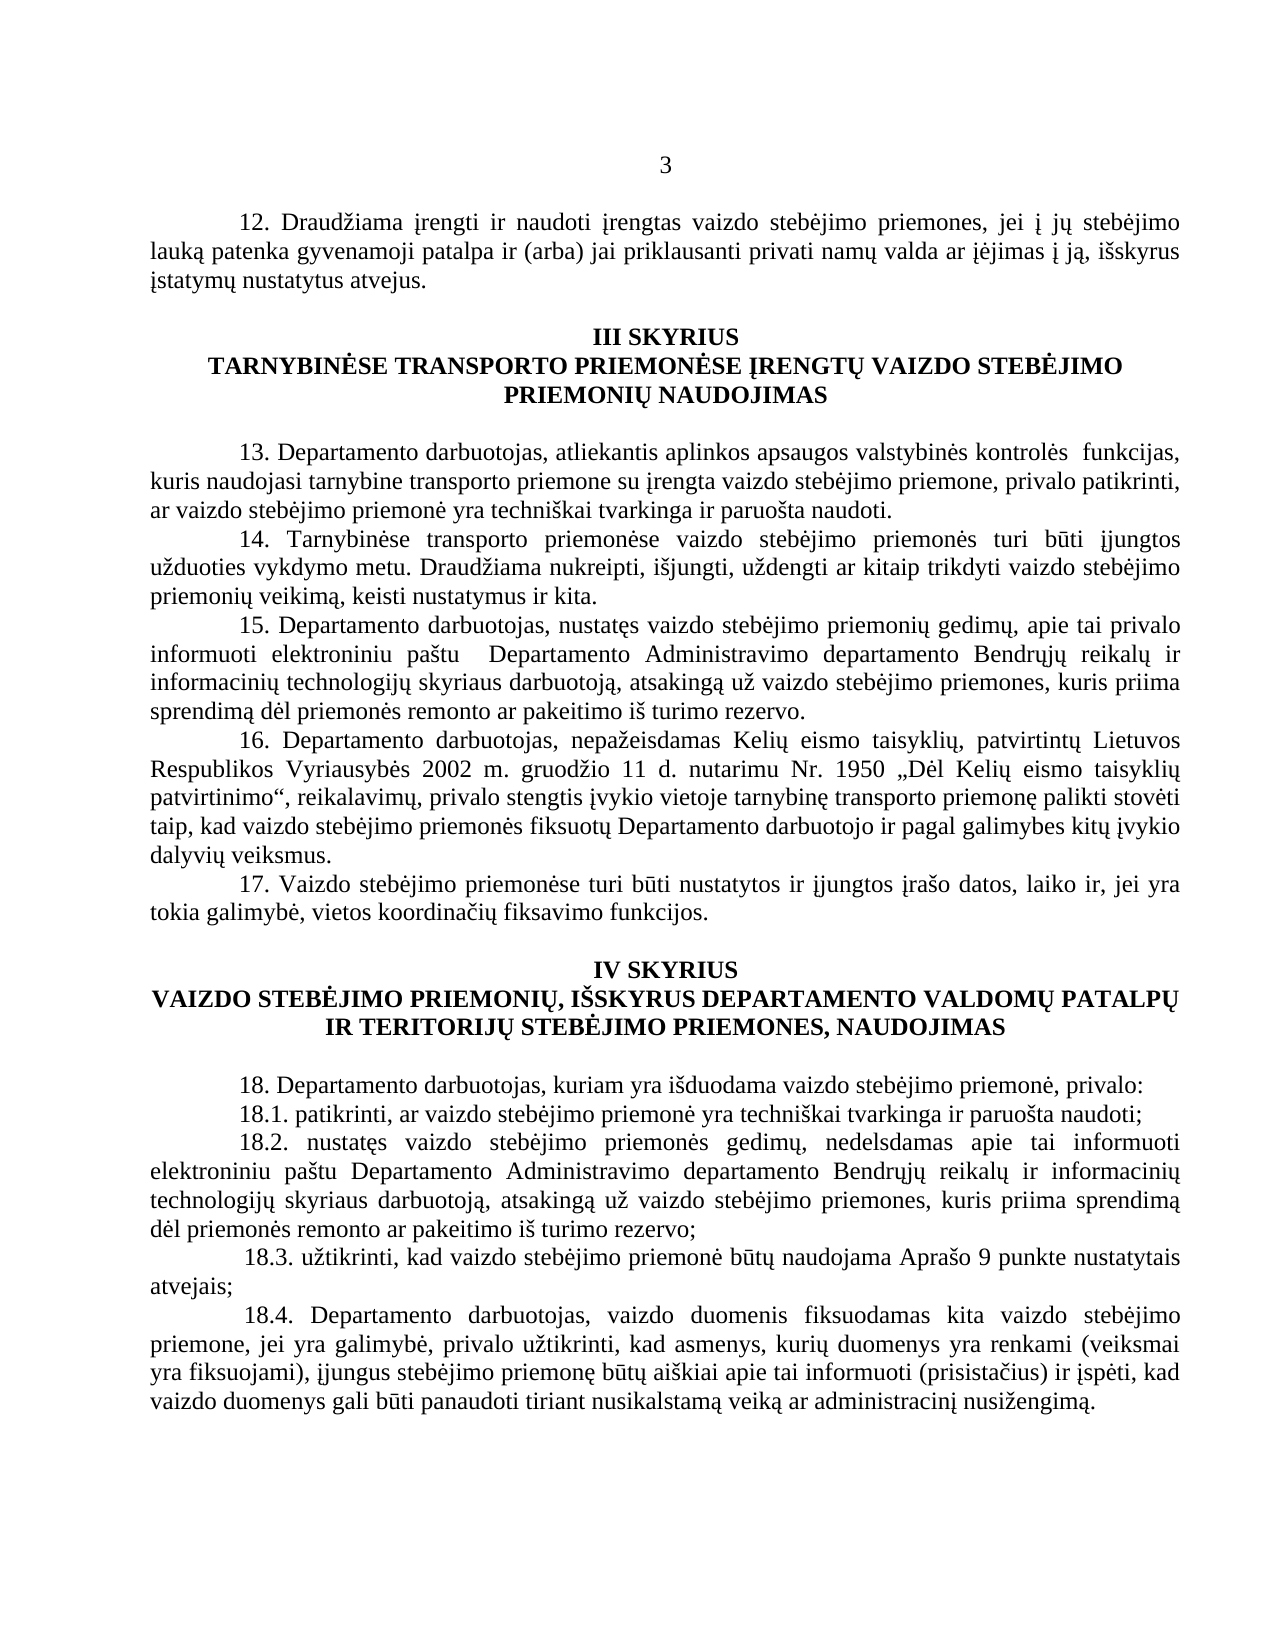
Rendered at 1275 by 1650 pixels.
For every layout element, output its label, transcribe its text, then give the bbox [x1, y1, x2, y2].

text 15. Departamento darbuotojas, nustatęs vaizdo stebėjimo priemonių gedimų, apie tai privalo informuoti elektroniniu paštu Departamento Administravimo departamento Bendrųjų reikalų ir informacinių technologijų skyriaus darbuotoją, atsakingą už vaizdo stebėjimo priemones, kuris priima sprendimą dėl priemonės remonto ar pakeitimo iš turimo rezervo. [150, 610, 1181, 725]
text 17. Vaizdo stebėjimo priemonėse turi būti nustatytos ir įjungtos įrašo datos, laiko ir, jei yra tokia galimybė, vietos koordinačių fiksavimo funkcijos. [150, 869, 1181, 926]
text 12. Draudžiama įrengti ir naudoti įrengtas vaizdo stebėjimo priemones, jei į jų stebėjimo lauką patenka gyvenamoji patalpa ir (arba) jai priklausanti privati namų valda ar įėjimas į ją, išskyrus įstatymų nustatytus atvejus. [150, 207, 1181, 294]
text 13. Departamento darbuotojas, atliekantis aplinkos apsaugos valstybinės kontrolės funkcijas, kuris naudojasi tarnybine transporto priemone su įrengta vaizdo stebėjimo priemone, privalo patikrinti, ar vaizdo stebėjimo priemonė yra techniškai tvarkinga ir paruošta naudoti. [150, 437, 1181, 524]
text IV SKYRIUS [150, 955, 1181, 984]
text III SKYRIUS [150, 322, 1181, 351]
text 18.3. užtikrinti, kad vaizdo stebėjimo priemonė būtų naudojama Aprašo 9 punkte nustatytais atvejais; [150, 1242, 1181, 1300]
text 16. Departamento darbuotojas, nepažeisdamas Kelių eismo taisyklių, patvirtintų Lietuvos Respublikos Vyriausybės 2002 m. gruodžio 11 d. nutarimu Nr. 1950 „Dėl Kelių eismo taisyklių patvirtinimo“, reikalavimų, privalo stengtis įvykio vietoje tarnybinę transporto priemonę palikti stovėti taip, kad vaizdo stebėjimo priemonės fiksuotų Departamento darbuotojo ir pagal galimybes kitų įvykio dalyvių veiksmus. [150, 725, 1181, 869]
text TARNYBINĖSE TRANSPORTO PRIEMONĖSE ĮRENGTŲ VAIZDO STEBĖJIMO PRIEMONIŲ NAUDOJIMAS [150, 351, 1181, 409]
text 18.2. nustatęs vaizdo stebėjimo priemonės gedimų, nedelsdamas apie tai informuoti elektroniniu paštu Departamento Administravimo departamento Bendrųjų reikalų ir informacinių technologijų skyriaus darbuotoją, atsakingą už vaizdo stebėjimo priemones, kuris priima sprendimą dėl priemonės remonto ar pakeitimo iš turimo rezervo; [150, 1127, 1181, 1242]
text 18.1. patikrinti, ar vaizdo stebėjimo priemonė yra techniškai tvarkinga ir paruošta naudoti; [150, 1099, 1181, 1127]
text 18.4. Departamento darbuotojas, vaizdo duomenis fiksuodamas kita vaizdo stebėjimo priemone, jei yra galimybė, privalo užtikrinti, kad asmenys, kurių duomenys yra renkami (veiksmai yra fiksuojami), įjungus stebėjimo priemonę būtų aiškiai apie tai informuoti (prisistačius) ir įspėti, kad vaizdo duomenys gali būti panaudoti tiriant nusikalstamą veiką ar administracinį nusižengimą. [150, 1300, 1181, 1415]
text 14. Tarnybinėse transporto priemonėse vaizdo stebėjimo priemonės turi būti įjungtos užduoties vykdymo metu. Draudžiama nukreipti, išjungti, uždengti ar kitaip trikdyti vaizdo stebėjimo priemonių veikimą, keisti nustatymus ir kita. [150, 524, 1181, 610]
text 18. Departamento darbuotojas, kuriam yra išduodama vaizdo stebėjimo priemonė, privalo: [150, 1070, 1181, 1099]
text VAIZDO STEBĖJIMO PRIEMONIŲ, IŠSKYRUS DEPARTAMENTO VALDOMŲ PATALPŲ IR TERITORIJŲ STEBĖJIMO PRIEMONES, NAUDOJIMAS [150, 984, 1181, 1041]
